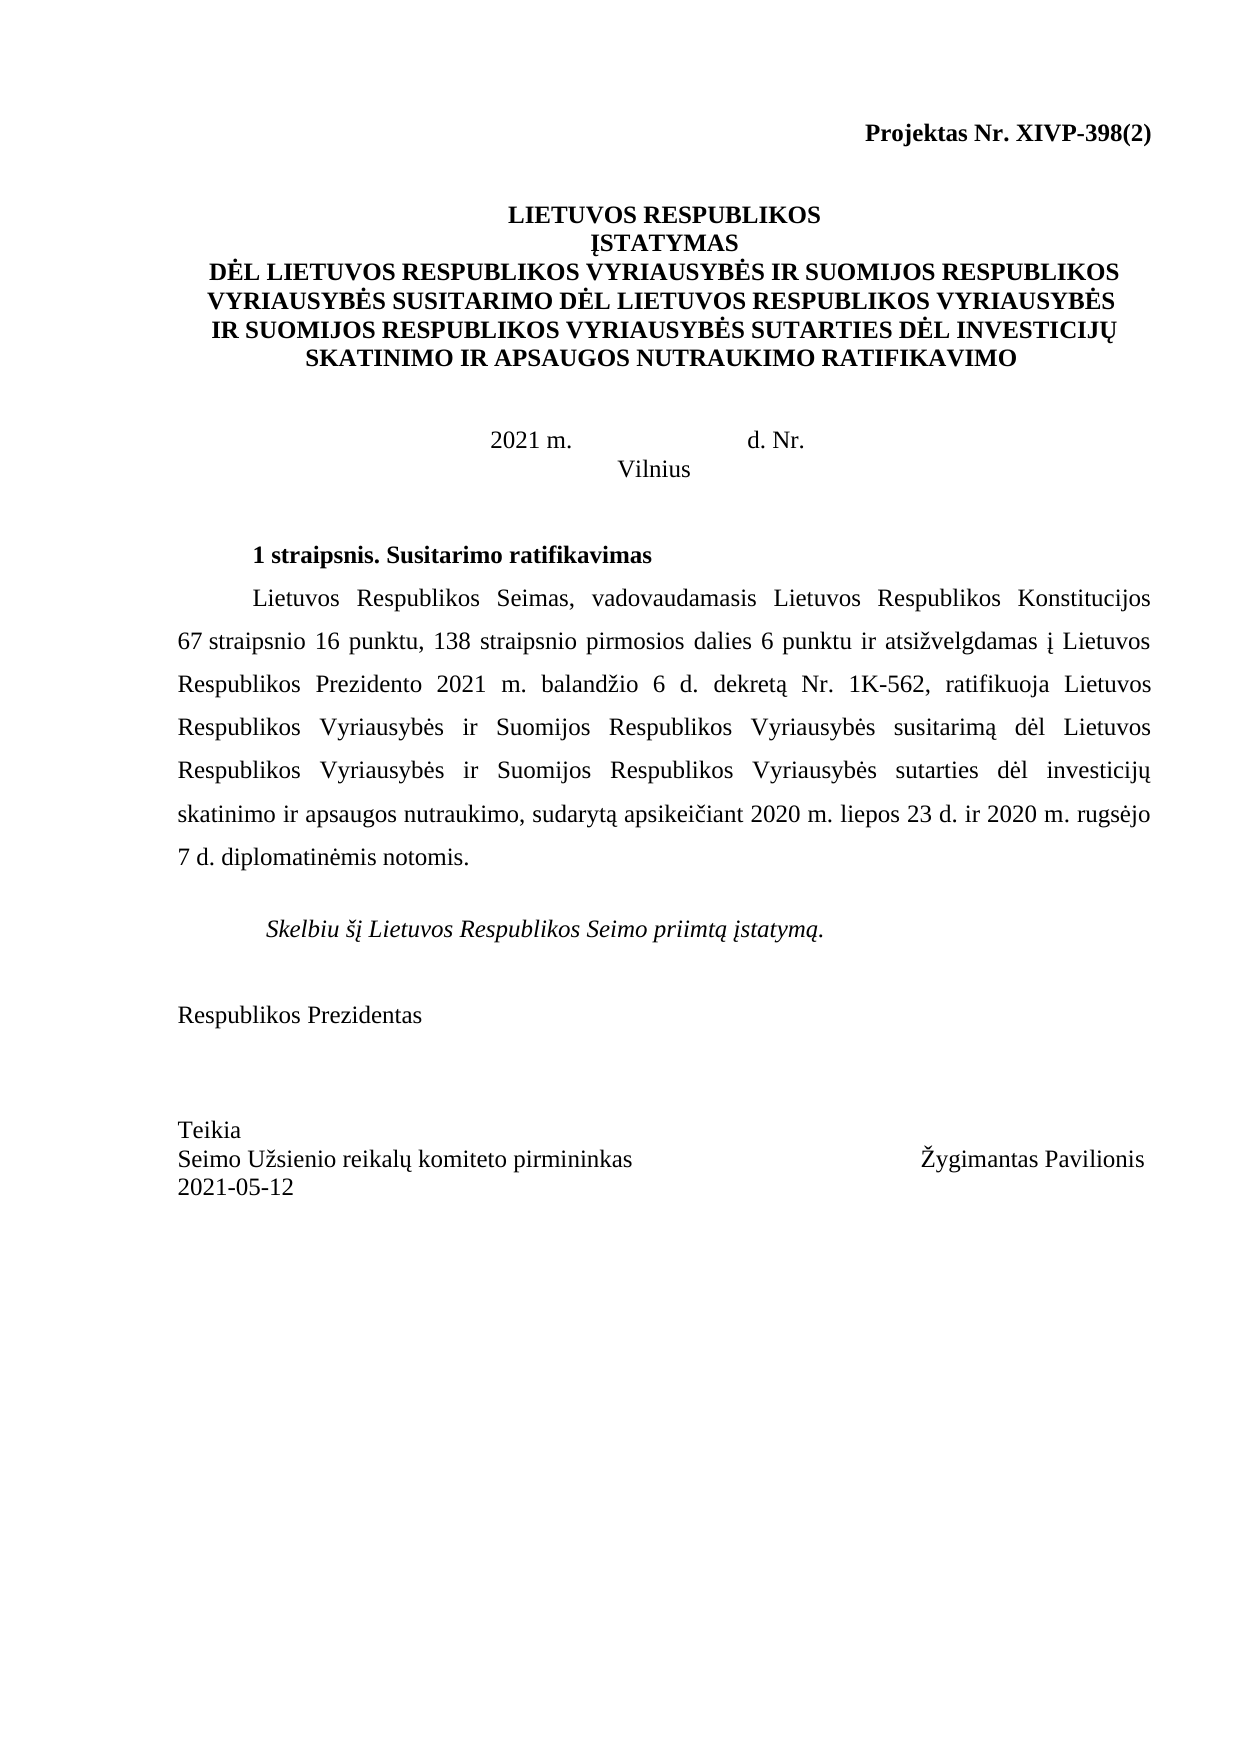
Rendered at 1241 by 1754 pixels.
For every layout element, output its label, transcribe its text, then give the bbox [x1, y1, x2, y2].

text LIETUVOS RESPUBLIKOS [177, 200, 1152, 228]
text 1 straipsnis. Susitarimo ratifikavimas [177, 540, 1152, 569]
text Projektas Nr. XIVP-398(2) [177, 118, 1152, 147]
text DĖL Lietuvos Respublikos Vyriausybės ir Suomijos Respublikos Vyriausybės susitarimO dėl Lietuvos Respublikos Vyriausybės [177, 257, 1152, 315]
text ir Suomijos Respublikos Vyriausybės sutarties dėl investicijų skatinimo ir apsaugos nutraukimo RATIFIKAVIMO [177, 315, 1152, 372]
text ĮSTATYMAS [177, 228, 1152, 257]
text 2021-05-12 [177, 1172, 1152, 1201]
text Skelbiu šį Lietuvos Respublikos Seimo priimtą įstatymą. [177, 914, 1152, 942]
text Lietuvos Respublikos Seimas, vadovaudamasis Lietuvos Respublikos Konstitucijos 67 straipsnio 16 punktu, 138 straipsnio pirmosios dalies 6 punktu ir atsižvelgdamas į Lietuvos Respublikos Prezidento 2021 m. balandžio 6 d. dekretą Nr. 1K-562, ratifikuoja Lietuvos Respublikos Vyriausybės ir Suomijos Respublikos Vyriausybės susitarimą dėl Lietuvos Respublikos Vyriausybės ir Suomijos Respublikos Vyriausybės sutarties dėl investicijų skatinimo ir apsaugos nutraukimo, sudarytą apsikeičiant 2020 m. liepos 23 d. ir 2020 m. rugsėjo 7 d. diplomatinėmis notomis. [177, 583, 1152, 871]
text Seimo Užsienio reikalų komiteto pirmininkas Žygimantas Pavilionis [177, 1144, 1152, 1172]
text 2021 m. d. Nr. [177, 425, 1033, 454]
text Vilnius [177, 454, 1033, 482]
text Respublikos Prezidentas [177, 1000, 1152, 1029]
text Teikia [177, 1115, 1152, 1144]
